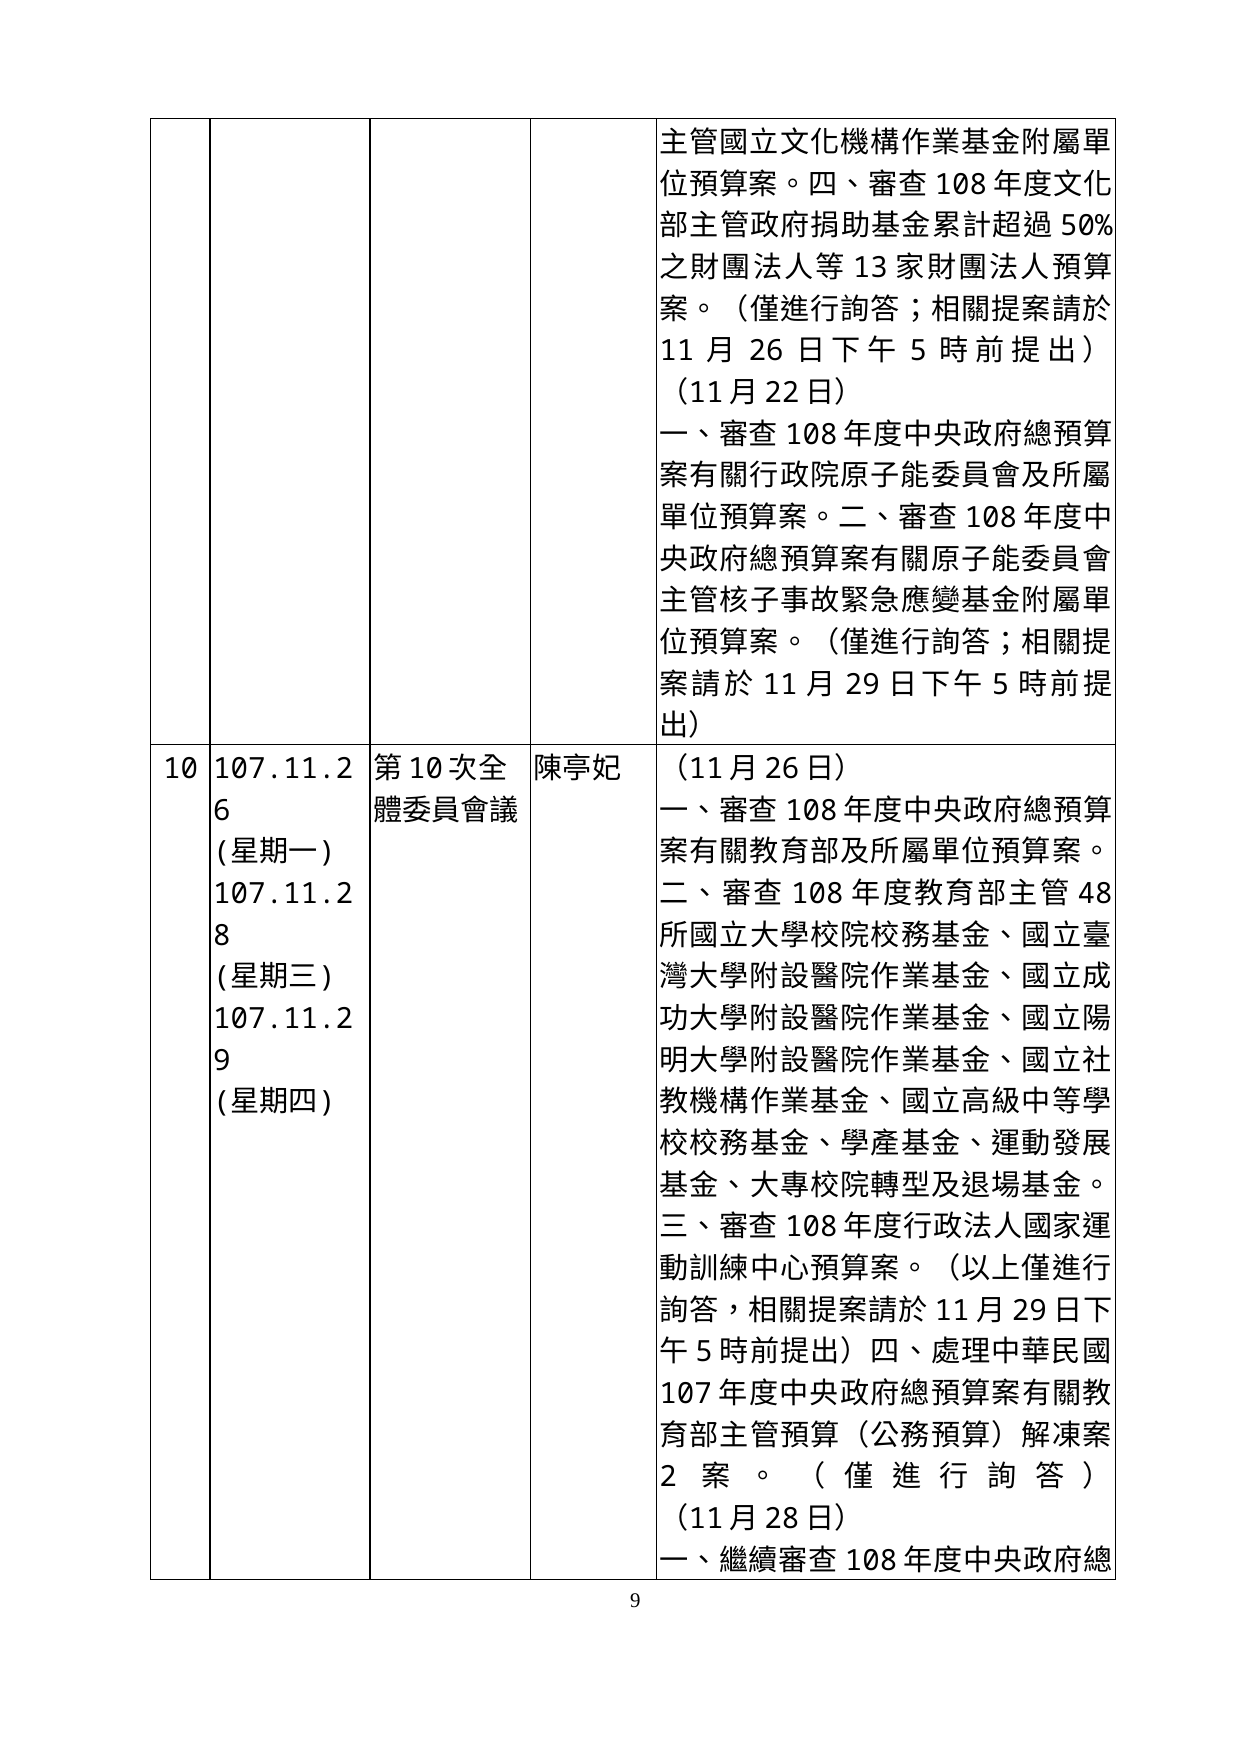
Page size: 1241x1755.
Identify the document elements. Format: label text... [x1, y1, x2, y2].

table_cell 主管國立文化機構作業基金附屬單位預算案。四、審查108年度文化部主管政府捐助基金累計超過50%之財團法人等13家財團法人預算案。（僅進行詢答；相關提案請於11月26日下午5時前提出） （11月22日） 一、審查108年度中央政府總預算案有關行政院原子能委員會及所屬單位預算案。二、審查108年度中央政府總預算案有關原子能委員會主管核子事故緊急應變基金附屬單位預算案。（僅進行詢答；相關提案請於11月29日下午5時前提出） [657, 119, 1115, 744]
table_cell （11月26日） 一、審查108年度中央政府總預算案有關教育部及所屬單位預算案。二、審查108年度教育部主管48所國立大學校院校務基金、國立臺灣大學附設醫院作業基金、國立成功大學附設醫院作業基金、國立陽明大學附設醫院作業基金、國立社教機構作業基金、國立高級中等學校校務基金、學產基金、運動發展基金、大專校院轉型及退場基金。三、審查108年度行政法人國家運動訓練中心預算案。（以上僅進行詢答，相關提案請於11月29日下午5時前提出）四、處理中華民國107年度中央政府總預算案有關教育部主管預算（公務預算）解凍案2案。（僅進行詢答） （11月28日） 一、繼續審查108年度中央政府總 [657, 745, 1115, 1578]
table_cell [151, 119, 209, 744]
table_cell [371, 119, 530, 744]
table_cell 107.11.26 (星期一) 107.11.28 (星期三) 107.11.29 (星期四) [211, 745, 369, 1578]
table_cell 第10次全體委員會議 [371, 745, 530, 1578]
table_cell [531, 119, 656, 744]
table_cell 陳亭妃 [531, 745, 656, 1578]
table_cell 10 [151, 745, 209, 1578]
table_cell [211, 119, 369, 744]
